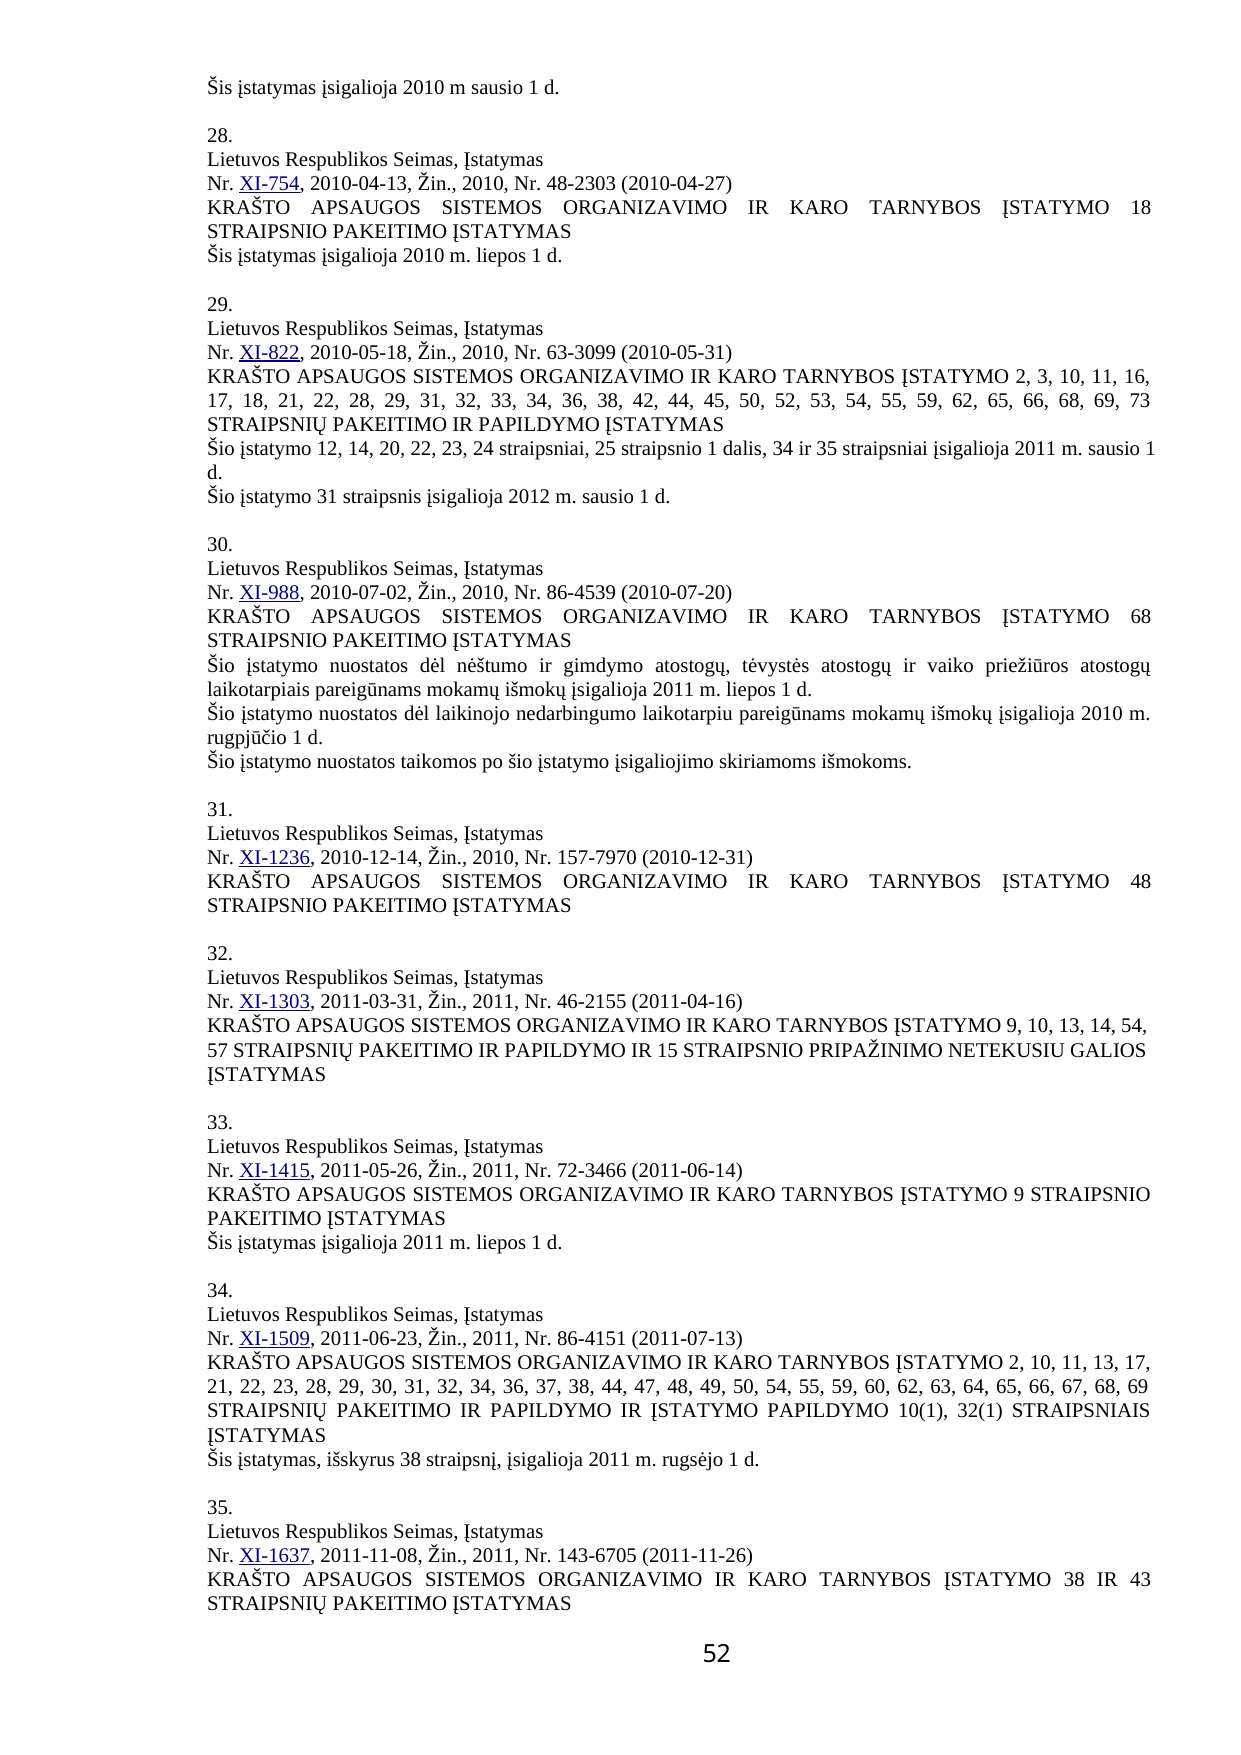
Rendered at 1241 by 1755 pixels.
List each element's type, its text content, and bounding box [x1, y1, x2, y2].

text 33. [207, 1110, 1152, 1134]
text Lietuvos Respublikos Seimas, Įstatymas [207, 1302, 1152, 1326]
text Nr. XI-1303, 2011-03-31, Žin., 2011, Nr. 46-2155 (2011-04-16) [207, 989, 1152, 1013]
text 29. [207, 292, 1152, 316]
text Šis įstatymas įsigalioja 2010 m. liepos 1 d. [207, 243, 1152, 267]
text Lietuvos Respublikos Seimas, Įstatymas [207, 965, 1152, 989]
text Nr. XI-1415, 2011-05-26, Žin., 2011, Nr. 72-3466 (2011-06-14) [207, 1158, 1152, 1182]
text Lietuvos Respublikos Seimas, Įstatymas [207, 1134, 1152, 1158]
text Šis įstatymas įsigalioja 2010 m sausio 1 d. [207, 75, 1152, 99]
text KRAŠTO APSAUGOS SISTEMOS ORGANIZAVIMO IR KARO TARNYBOS ĮSTATYMO 18 STRAIPSNIO PAKEITIMO ĮSTATYMAS [207, 195, 1152, 243]
text KRAŠTO APSAUGOS SISTEMOS ORGANIZAVIMO IR KARO TARNYBOS ĮSTATYMO 68 STRAIPSNIO PAKEITIMO ĮSTATYMAS [207, 604, 1152, 652]
text Nr. XI-822, 2010-05-18, Žin., 2010, Nr. 63-3099 (2010-05-31) [207, 340, 1152, 364]
text 28. [207, 123, 1152, 147]
text 31. [207, 797, 1152, 821]
text Šis įstatymas įsigalioja 2011 m. liepos 1 d. [207, 1230, 1152, 1254]
text KRAŠTO APSAUGOS SISTEMOS ORGANIZAVIMO IR KARO TARNYBOS ĮSTATYMO 9 STRAIPSNIO PAKEITIMO ĮSTATYMAS [207, 1182, 1152, 1230]
text 35. [207, 1495, 1152, 1519]
text Šio įstatymo nuostatos dėl laikinojo nedarbingumo laikotarpiu pareigūnams mokamų išmokų įsigalioja 2010 m. rugpjūčio 1 d. [207, 701, 1152, 749]
text Lietuvos Respublikos Seimas, Įstatymas [207, 556, 1152, 580]
text Nr. XI-988, 2010-07-02, Žin., 2010, Nr. 86-4539 (2010-07-20) [207, 580, 1152, 604]
text Lietuvos Respublikos Seimas, Įstatymas [207, 316, 1152, 340]
text Lietuvos Respublikos Seimas, Įstatymas [207, 1519, 1152, 1543]
text Šio įstatymo 12, 14, 20, 22, 23, 24 straipsniai, 25 straipsnio 1 dalis, 34 ir 35 straipsniai įsigalioja 2011 m. sausio 1 d. [207, 436, 1157, 484]
text Šio įstatymo nuostatos dėl nėštumo ir gimdymo atostogų, tėvystės atostogų ir vaiko priežiūros atostogų laikotarpiais pareigūnams mokamų išmokų įsigalioja 2011 m. liepos 1 d. [207, 652, 1152, 701]
text 34. [207, 1278, 1152, 1302]
text KRAŠTO APSAUGOS SISTEMOS ORGANIZAVIMO IR KARO TARNYBOS ĮSTATYMO 2, 3, 10, 11, 16, 17, 18, 21, 22, 28, 29, 31, 32, 33, 34, 36, 38, 42, 44, 45, 50, 52, 53, 54, 55, 59, 62, 65, 66, 68, 69, 73 STRAIPSNIŲ PAKEITIMO IR PAPILDYMO ĮSTATYMAS [207, 364, 1152, 436]
text Nr. XI-754, 2010-04-13, Žin., 2010, Nr. 48-2303 (2010-04-27) [207, 171, 1152, 195]
text Nr. XI-1236, 2010-12-14, Žin., 2010, Nr. 157-7970 (2010-12-31) [207, 845, 1152, 869]
text Nr. XI-1509, 2011-06-23, Žin., 2011, Nr. 86-4151 (2011-07-13) [207, 1326, 1152, 1350]
text 32. [207, 941, 1152, 965]
text Šis įstatymas, išskyrus 38 straipsnį, įsigalioja 2011 m. rugsėjo 1 d. [207, 1447, 1152, 1471]
text Šio įstatymo nuostatos taikomos po šio įstatymo įsigaliojimo skiriamoms išmokoms. [207, 749, 1152, 773]
text Nr. XI-1637, 2011-11-08, Žin., 2011, Nr. 143-6705 (2011-11-26) [207, 1543, 1152, 1567]
text 30. [207, 532, 1152, 556]
text KRAŠTO APSAUGOS SISTEMOS ORGANIZAVIMO IR KARO TARNYBOS ĮSTATYMO 48 STRAIPSNIO PAKEITIMO ĮSTATYMAS [207, 869, 1152, 917]
text Lietuvos Respublikos Seimas, Įstatymas [207, 147, 1152, 171]
text Lietuvos Respublikos Seimas, Įstatymas [207, 821, 1152, 845]
text KRAŠTO APSAUGOS SISTEMOS ORGANIZAVIMO IR KARO TARNYBOS ĮSTATYMO 2, 10, 11, 13, 17, 21, 22, 23, 28, 29, 30, 31, 32, 34, 36, 37, 38, 44, 47, 48, 49, 50, 54, 55, 59, 60, 62, 63, 64, 65, 66, 67, 68, 69 STRAIPSNIŲ PAKEITIMO IR PAPILDYMO IR ĮSTATYMO PAPILDYMO 10(1), 32(1) STRAIPSNIAIS ĮSTATYMAS [207, 1350, 1152, 1447]
text Šio įstatymo 31 straipsnis įsigalioja 2012 m. sausio 1 d. [207, 484, 1152, 508]
text KRAŠTO APSAUGOS SISTEMOS ORGANIZAVIMO IR KARO TARNYBOS ĮSTATYMO 38 IR 43 STRAIPSNIŲ PAKEITIMO ĮSTATYMAS [207, 1567, 1152, 1615]
text KRAŠTO APSAUGOS SISTEMOS ORGANIZAVIMO IR KARO TARNYBOS ĮSTATYMO 9, 10, 13, 14, 54, 57 STRAIPSNIŲ PAKEITIMO IR PAPILDYMO IR 15 STRAIPSNIO PRIPAŽINIMO NETEKUSIU GALIOS ĮSTATYMAS [207, 1013, 1152, 1086]
